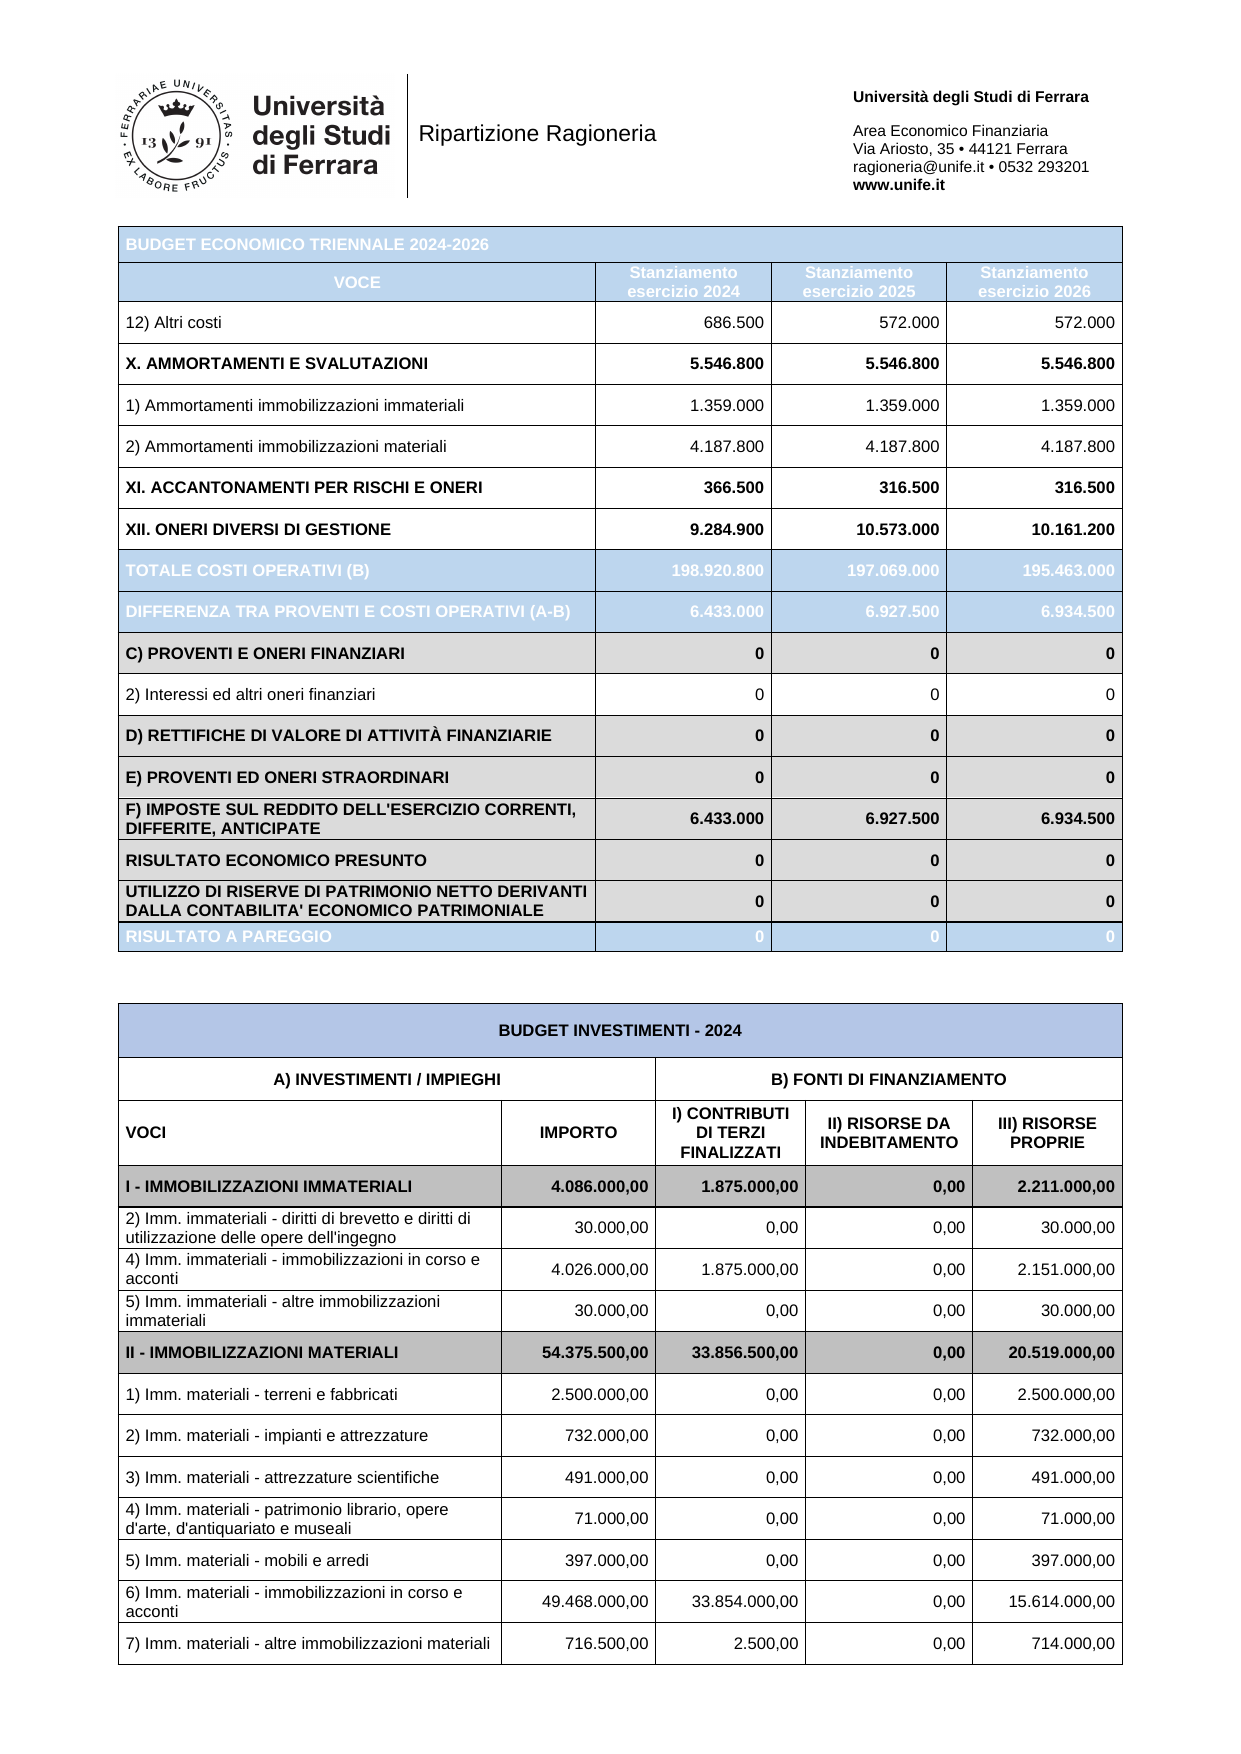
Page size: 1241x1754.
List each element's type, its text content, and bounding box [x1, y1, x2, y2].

table_cell 1.875.000,00 [656, 1166, 805, 1206]
table_cell F) IMPOSTE SUL REDDITO DELL'ESERCIZIO CORRENTI, DIFFERITE, ANTICIPATE [119, 799, 595, 839]
table_cell 0 [596, 716, 771, 756]
table_cell E) PROVENTI ED ONERI STRAORDINARI [119, 757, 595, 797]
table_cell 5.546.800 [596, 344, 771, 384]
table_cell 2.500,00 [656, 1623, 805, 1663]
table_cell 6.934.500 [947, 799, 1122, 839]
table_cell 54.375.500,00 [502, 1332, 655, 1373]
table_cell 195.463.000 [947, 550, 1122, 591]
table_cell 1) Imm. materiali - terreni e fabbricati [119, 1374, 501, 1414]
table_cell I) CONTRIBUTI DI TERZI FINALIZZATI [656, 1101, 805, 1165]
table_cell 10.573.000 [772, 509, 946, 549]
table_cell III) RISORSE PROPRIE [973, 1101, 1122, 1165]
table_cell 0,00 [806, 1498, 972, 1539]
table_cell 0 [772, 716, 946, 756]
table_cell X. AMMORTAMENTI E SVALUTAZIONI [119, 344, 595, 384]
table_cell 2) Ammortamenti immobilizzazioni materiali [119, 426, 595, 467]
table_cell 0,00 [806, 1457, 972, 1497]
table_cell 2.151.000,00 [973, 1249, 1122, 1289]
table_cell 4.187.800 [947, 426, 1122, 467]
table_cell 5) Imm. immateriali - altre immobilizzazioni immateriali [119, 1291, 501, 1331]
table_cell 0,00 [656, 1540, 805, 1580]
table_cell 20.519.000,00 [973, 1332, 1122, 1373]
table_cell 6.934.500 [947, 592, 1122, 632]
table_cell UTILIZZO DI RISERVE DI PATRIMONIO NETTO DERIVANTI DALLA CONTABILITA' ECONOMICO PATRIMONIALE [119, 881, 595, 921]
table_cell 2.500.000,00 [973, 1374, 1122, 1414]
table_cell 0 [596, 633, 771, 673]
table_cell 0 [947, 757, 1122, 797]
table_cell 71.000,00 [973, 1498, 1122, 1539]
table_cell 491.000,00 [502, 1457, 655, 1497]
table_cell 5) Imm. materiali - mobili e arredi [119, 1540, 501, 1580]
table_cell VOCE [119, 263, 595, 301]
table_cell 316.500 [772, 468, 946, 508]
table_cell 10.161.200 [947, 509, 1122, 549]
table_cell 0,00 [656, 1374, 805, 1414]
table_cell 366.500 [596, 468, 771, 508]
table_cell 0,00 [806, 1249, 972, 1289]
table_cell Stanziamento esercizio 2024 [596, 263, 771, 301]
table_cell A) INVESTIMENTI / IMPIEGHI [119, 1058, 655, 1100]
table_cell 0,00 [806, 1581, 972, 1622]
table_cell RISULTATO ECONOMICO PRESUNTO [119, 840, 595, 880]
table_cell 4.026.000,00 [502, 1249, 655, 1289]
table_cell 316.500 [947, 468, 1122, 508]
table_cell 5.546.800 [947, 344, 1122, 384]
table_cell 1.359.000 [947, 385, 1122, 425]
table_cell 0 [596, 840, 771, 880]
table_cell 0,00 [656, 1208, 805, 1248]
table_cell VOCI [119, 1101, 501, 1165]
table_cell 6) Imm. materiali - immobilizzazioni in corso e acconti [119, 1581, 501, 1622]
table_cell I - IMMOBILIZZAZIONI IMMATERIALI [119, 1166, 501, 1206]
table_cell 716.500,00 [502, 1623, 655, 1663]
table_header BUDGET ECONOMICO TRIENNALE 2024-2026 [119, 227, 1122, 262]
table_cell 2) Imm. immateriali - diritti di brevetto e diritti di utilizzazione delle opere dell'ingegno [119, 1208, 501, 1248]
table_cell Stanziamento esercizio 2026 [947, 263, 1122, 301]
table_cell 397.000,00 [973, 1540, 1122, 1580]
table_cell 0 [947, 923, 1122, 951]
table_cell 198.920.800 [596, 550, 771, 591]
table_cell RISULTATO A PAREGGIO [119, 923, 595, 951]
table_cell 0 [947, 716, 1122, 756]
table_cell 0 [947, 881, 1122, 921]
table_cell 0 [772, 923, 946, 951]
table_cell 15.614.000,00 [973, 1581, 1122, 1622]
table_cell 732.000,00 [502, 1415, 655, 1456]
table_cell 33.854.000,00 [656, 1581, 805, 1622]
table_cell 30.000,00 [973, 1291, 1122, 1331]
table_cell 0 [596, 923, 771, 951]
table_cell 397.000,00 [502, 1540, 655, 1580]
table_cell 0,00 [806, 1208, 972, 1248]
table_cell 4.086.000,00 [502, 1166, 655, 1206]
table_cell 197.069.000 [772, 550, 946, 591]
table_cell 714.000,00 [973, 1623, 1122, 1663]
table_cell 0 [772, 674, 946, 715]
table_cell 6.433.000 [596, 592, 771, 632]
table_cell 0 [947, 633, 1122, 673]
table_cell Stanziamento esercizio 2025 [772, 263, 946, 301]
table_cell 1.875.000,00 [656, 1249, 805, 1289]
table_cell 3) Imm. materiali - attrezzature scientifiche [119, 1457, 501, 1497]
table_cell 0 [772, 840, 946, 880]
table_cell 0 [772, 757, 946, 797]
table_cell 5.546.800 [772, 344, 946, 384]
table_cell DIFFERENZA TRA PROVENTI E COSTI OPERATIVI (A-B) [119, 592, 595, 632]
table_cell 491.000,00 [973, 1457, 1122, 1497]
table_cell 30.000,00 [502, 1208, 655, 1248]
table_cell 2.211.000,00 [973, 1166, 1122, 1206]
table_cell 0,00 [806, 1415, 972, 1456]
table_cell 0 [596, 757, 771, 797]
table_cell XII. ONERI DIVERSI DI GESTIONE [119, 509, 595, 549]
table_cell IMPORTO [502, 1101, 655, 1165]
table_cell 572.000 [772, 302, 946, 342]
table_cell 0,00 [806, 1166, 972, 1206]
table_cell 0 [596, 881, 771, 921]
table_cell 6.927.500 [772, 799, 946, 839]
table_cell 0,00 [656, 1415, 805, 1456]
table_cell B) FONTI DI FINANZIAMENTO [656, 1058, 1122, 1100]
table_cell 0,00 [806, 1332, 972, 1373]
table_cell 1.359.000 [596, 385, 771, 425]
table_cell 0 [772, 881, 946, 921]
table_cell 1.359.000 [772, 385, 946, 425]
table_cell 4) Imm. materiali - patrimonio librario, opere d'arte, d'antiquariato e museali [119, 1498, 501, 1539]
table_cell 0,00 [656, 1291, 805, 1331]
table_cell 4.187.800 [596, 426, 771, 467]
table_cell 0 [947, 674, 1122, 715]
table_cell C) PROVENTI E ONERI FINANZIARI [119, 633, 595, 673]
table_cell 4.187.800 [772, 426, 946, 467]
table_cell 2.500.000,00 [502, 1374, 655, 1414]
table_cell 1) Ammortamenti immobilizzazioni immateriali [119, 385, 595, 425]
table_cell XI. ACCANTONAMENTI PER RISCHI E ONERI [119, 468, 595, 508]
table_header BUDGET INVESTIMENTI - 2024 [119, 1004, 1122, 1057]
table_cell TOTALE COSTI OPERATIVI (B) [119, 550, 595, 591]
table_cell 0,00 [656, 1498, 805, 1539]
table_cell 0 [772, 633, 946, 673]
table_cell 2) Interessi ed altri oneri finanziari [119, 674, 595, 715]
table_cell 4) Imm. immateriali - immobilizzazioni in corso e acconti [119, 1249, 501, 1289]
table_cell 686.500 [596, 302, 771, 342]
table_cell 572.000 [947, 302, 1122, 342]
table_cell 12) Altri costi [119, 302, 595, 342]
table_cell 30.000,00 [973, 1208, 1122, 1248]
table_cell 0,00 [656, 1457, 805, 1497]
table_cell II) RISORSE DA INDEBITAMENTO [806, 1101, 972, 1165]
table_cell D) RETTIFICHE DI VALORE DI ATTIVITÀ FINANZIARIE [119, 716, 595, 756]
table_cell 0,00 [806, 1623, 972, 1663]
table_cell 0,00 [806, 1291, 972, 1331]
table_cell 2) Imm. materiali - impianti e attrezzature [119, 1415, 501, 1456]
table_cell 732.000,00 [973, 1415, 1122, 1456]
table_cell 7) Imm. materiali - altre immobilizzazioni materiali [119, 1623, 501, 1663]
table_cell 0,00 [806, 1540, 972, 1580]
table_cell 0 [947, 840, 1122, 880]
table_cell 9.284.900 [596, 509, 771, 549]
table_cell 0 [596, 674, 771, 715]
table_cell 30.000,00 [502, 1291, 655, 1331]
table_cell 33.856.500,00 [656, 1332, 805, 1373]
table_cell II - IMMOBILIZZAZIONI MATERIALI [119, 1332, 501, 1373]
table_cell 0,00 [806, 1374, 972, 1414]
table_cell 6.927.500 [772, 592, 946, 632]
table_cell 49.468.000,00 [502, 1581, 655, 1622]
table_cell 71.000,00 [502, 1498, 655, 1539]
table_cell 6.433.000 [596, 799, 771, 839]
